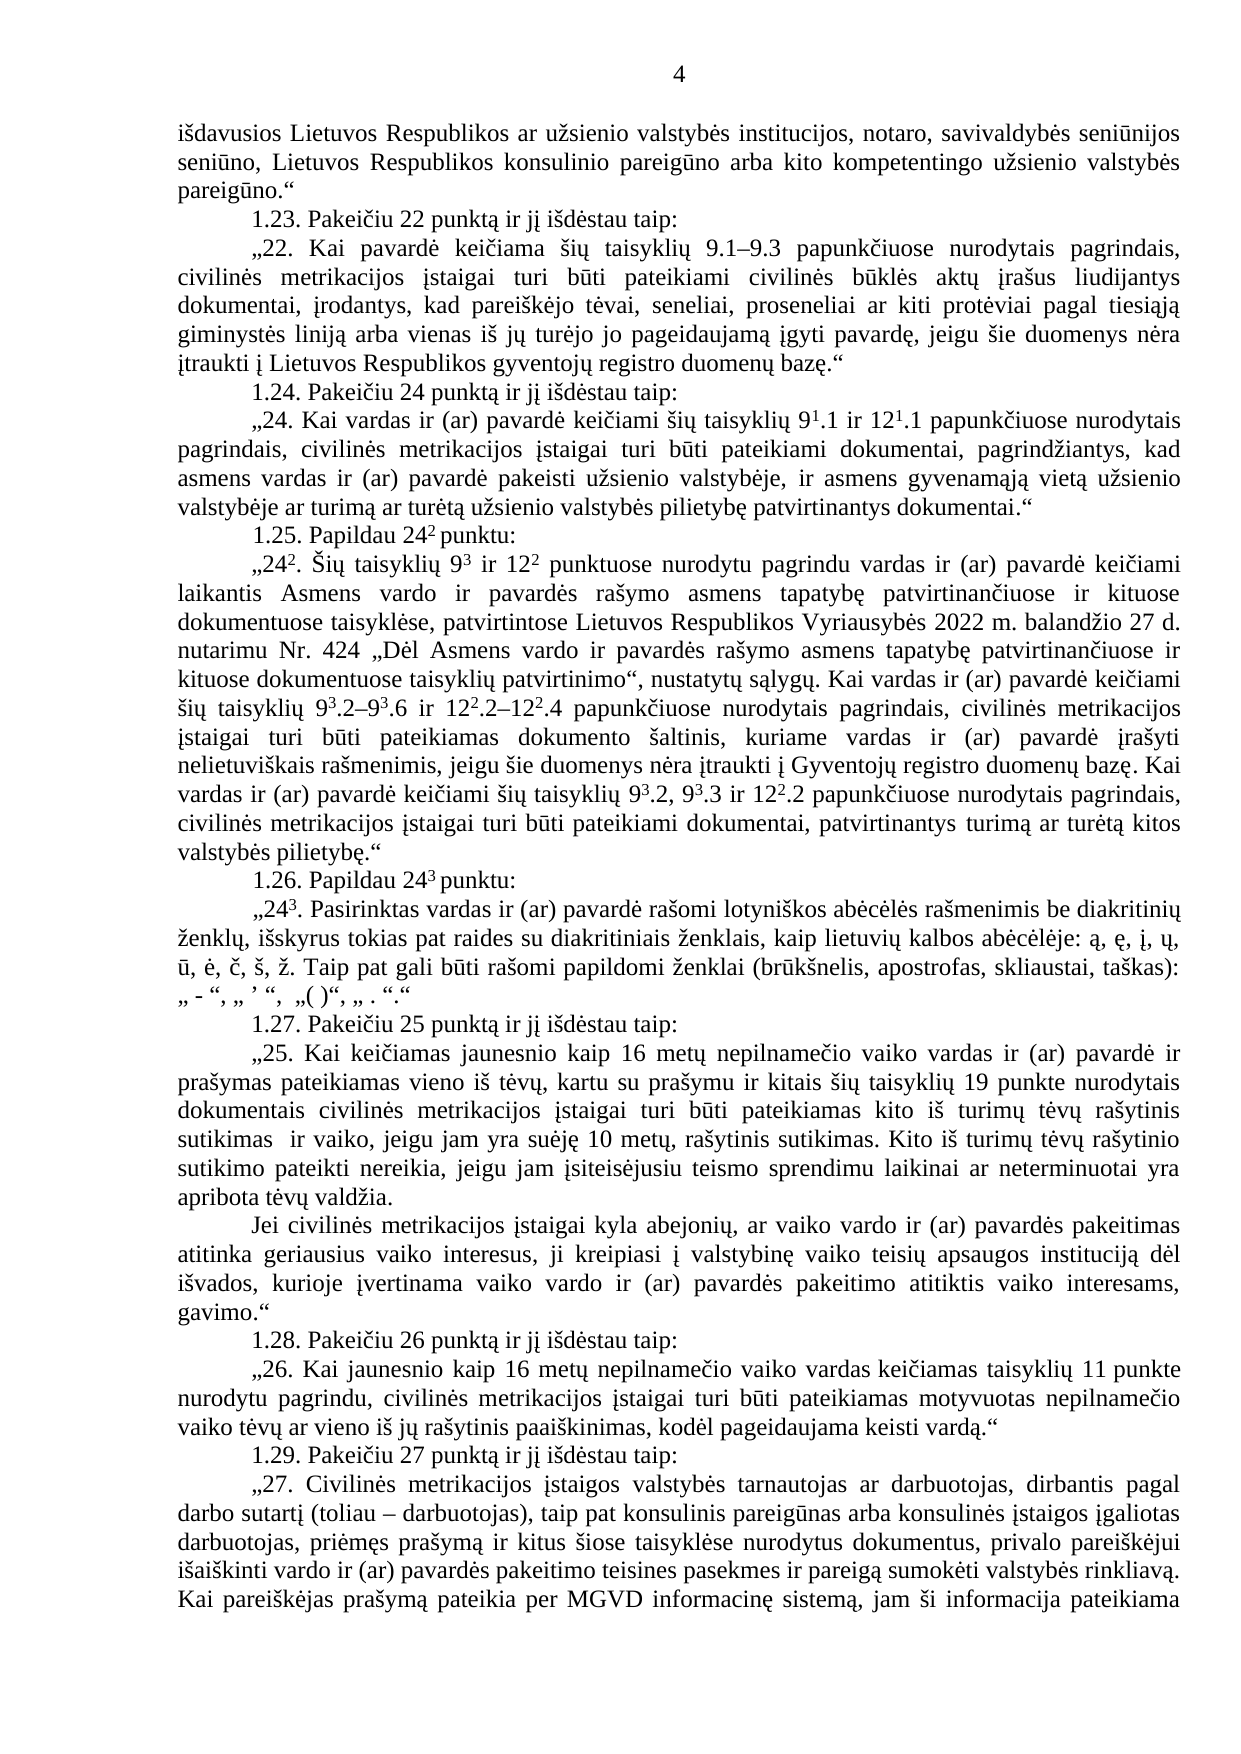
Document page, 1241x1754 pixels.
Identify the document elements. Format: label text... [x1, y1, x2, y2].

text 1.29. Pakeičiu 27 punktą ir jį išdėstau taip: [177, 1441, 1181, 1469]
text „26. Kai jaunesnio kaip 16 metų nepilnamečio vaiko vardas keičiamas taisyklių 11 punkte nurodytu pagrindu, civilinės metrikacijos įstaigai turi būti pateikiamas motyvuotas nepilnamečio vaiko tėvų ar vieno iš jų rašytinis paaiškinimas, kodėl pageidaujama keisti vardą.“ [177, 1354, 1181, 1441]
text 1.24. Pakeičiu 24 punktą ir jį išdėstau taip: [177, 377, 1181, 406]
text 1.26. Papildau 243 punktu: [177, 866, 1181, 894]
text „24. Kai vardas ir (ar) pavardė keičiami šių taisyklių 91.1 ir 121.1 papunkčiuose nurodytais pagrindais, civilinės metrikacijos įstaigai turi būti pateikiami dokumentai, pagrindžiantys, kad asmens vardas ir (ar) pavardė pakeisti užsienio valstybėje, ir asmens gyvenamąją vietą užsienio valstybėje ar turimą ar turėtą užsienio valstybės pilietybę patvirtinantys dokumentai.“ [177, 406, 1181, 521]
text „27. Civilinės metrikacijos įstaigos valstybės tarnautojas ar darbuotojas, dirbantis pagal darbo sutartį (toliau – darbuotojas), taip pat konsulinis pareigūnas arba konsulinės įstaigos įgaliotas darbuotojas, priėmęs prašymą ir kitus šiose taisyklėse nurodytus dokumentus, privalo pareiškėjui išaiškinti vardo ir (ar) pavardės pakeitimo teisines pasekmes ir pareigą sumokėti valstybės rinkliavą. Kai pareiškėjas prašymą pateikia per MGVD informacinę sistemą, jam ši informacija pateikiama [177, 1469, 1181, 1613]
text „242. Šių taisyklių 93 ir 122 punktuose nurodytu pagrindu vardas ir (ar) pavardė keičiami laikantis Asmens vardo ir pavardės rašymo asmens tapatybę patvirtinančiuose ir kituose dokumentuose taisyklėse, patvirtintose Lietuvos Respublikos Vyriausybės 2022 m. balandžio 27 d. nutarimu Nr. 424 „Dėl Asmens vardo ir pavardės rašymo asmens tapatybę patvirtinančiuose ir kituose dokumentuose taisyklių patvirtinimo“, nustatytų sąlygų. Kai vardas ir (ar) pavardė keičiami šių taisyklių 93.2–93.6 ir 122.2–122.4 papunkčiuose nurodytais pagrindais, civilinės metrikacijos įstaigai turi būti pateikiamas dokumento šaltinis, kuriame vardas ir (ar) pavardė įrašyti nelietuviškais rašmenimis, jeigu šie duomenys nėra įtraukti į Gyventojų registro duomenų bazę. Kai vardas ir (ar) pavardė keičiami šių taisyklių 93.2, 93.3 ir 122.2 papunkčiuose nurodytais pagrindais, civilinės metrikacijos įstaigai turi būti pateikiami dokumentai, patvirtinantys turimą ar turėtą kitos valstybės pilietybę.“ [177, 549, 1181, 866]
text „243. Pasirinktas vardas ir (ar) pavardė rašomi lotyniškos abėcėlės rašmenimis be diakritinių ženklų, išskyrus tokias pat raides su diakritiniais ženklais, kaip lietuvių kalbos abėcėlėje: ą, ę, į, ų, ū, ė, č, š, ž. Taip pat gali būti rašomi papildomi ženklai (brūkšnelis, apostrofas, skliaustai, taškas): „ - “, „ ’ “, „( )“, „ . “.“ [177, 894, 1181, 1009]
text Jei civilinės metrikacijos įstaigai kyla abejonių, ar vaiko vardo ir (ar) pavardės pakeitimas atitinka geriausius vaiko interesus, ji kreipiasi į valstybinę vaiko teisių apsaugos instituciją dėl išvados, kurioje įvertinama vaiko vardo ir (ar) pavardės pakeitimo atitiktis vaiko interesams, gavimo.“ [177, 1211, 1181, 1326]
text 1.27. Pakeičiu 25 punktą ir jį išdėstau taip: [177, 1009, 1181, 1038]
text „22. Kai pavardė keičiama šių taisyklių 9.1–9.3 papunkčiuose nurodytais pagrindais, civilinės metrikacijos įstaigai turi būti pateikiami civilinės būklės aktų įrašus liudijantys dokumentai, įrodantys, kad pareiškėjo tėvai, seneliai, proseneliai ar kiti protėviai pagal tiesiąją giminystės liniją arba vienas iš jų turėjo jo pageidaujamą įgyti pavardę, jeigu šie duomenys nėra įtraukti į Lietuvos Respublikos gyventojų registro duomenų bazę.“ [177, 233, 1181, 377]
text 1.25. Papildau 242 punktu: [177, 521, 1181, 549]
text išdavusios Lietuvos Respublikos ar užsienio valstybės institucijos, notaro, savivaldybės seniūnijos seniūno, Lietuvos Respublikos konsulinio pareigūno arba kito kompetentingo užsienio valstybės pareigūno.“ [177, 118, 1181, 204]
text 1.23. Pakeičiu 22 punktą ir jį išdėstau taip: [177, 204, 1181, 233]
text „25. Kai keičiamas jaunesnio kaip 16 metų nepilnamečio vaiko vardas ir (ar) pavardė ir prašymas pateikiamas vieno iš tėvų, kartu su prašymu ir kitais šių taisyklių 19 punkte nurodytais dokumentais civilinės metrikacijos įstaigai turi būti pateikiamas kito iš turimų tėvų rašytinis sutikimas ir vaiko, jeigu jam yra suėję 10 metų, rašytinis sutikimas. Kito iš turimų tėvų rašytinio sutikimo pateikti nereikia, jeigu jam įsiteisėjusiu teismo sprendimu laikinai ar neterminuotai yra apribota tėvų valdžia. [177, 1038, 1181, 1211]
text 1.28. Pakeičiu 26 punktą ir jį išdėstau taip: [177, 1326, 1181, 1354]
